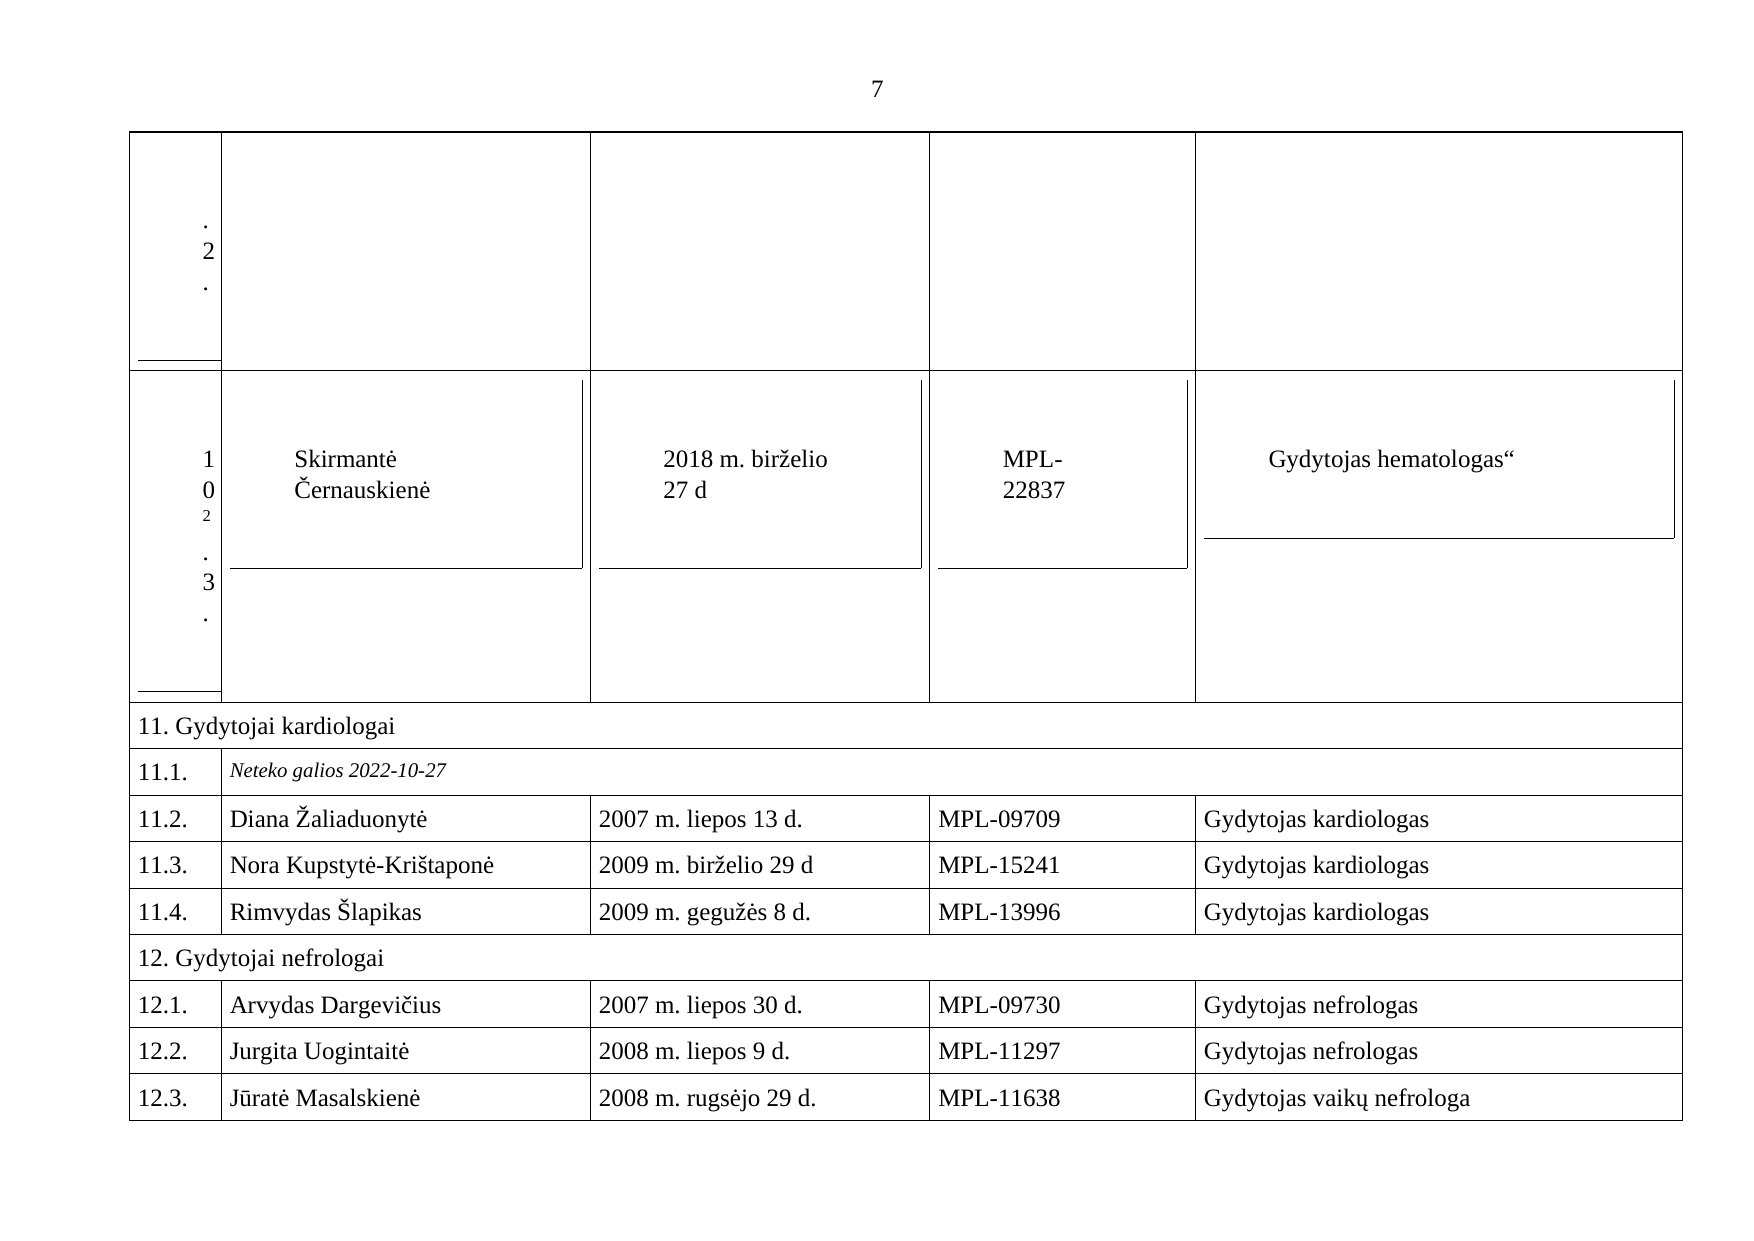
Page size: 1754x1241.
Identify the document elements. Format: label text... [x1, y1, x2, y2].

table_cell 11.2. [130, 796, 221, 841]
table_cell [222, 133, 590, 370]
table_cell 12. Gydytojai nefrologai [130, 935, 1682, 980]
table_cell MPL-09730 [930, 981, 1195, 1027]
table_cell Arvydas Dargevičius [222, 981, 590, 1027]
table_cell 2008 m. liepos 9 d. [591, 1028, 929, 1073]
table_cell 11.3. [130, 842, 221, 887]
table_cell 2018 m. birželio 27 d [591, 371, 929, 702]
table_cell 2007 m. liepos 30 d. [591, 981, 929, 1027]
table_cell 11.4. [130, 889, 221, 934]
table_cell 11. Gydytojai kardiologai [130, 703, 1682, 748]
table_cell 12.1. [130, 981, 221, 1027]
table_cell 2007 m. liepos 13 d. [591, 796, 929, 841]
table_cell 2009 m. gegužės 8 d. [591, 889, 929, 934]
table_cell [1196, 133, 1682, 370]
table_cell 12.3. [130, 1074, 221, 1120]
table_cell Jurgita Uogintaitė [222, 1028, 590, 1073]
table_cell Gydytojas hematologas“ [1196, 371, 1682, 702]
table_cell Nora Kupstytė-Krištaponė [222, 842, 590, 887]
table_cell MPL-13996 [930, 889, 1195, 934]
table_cell Gydytojas nefrologas [1196, 1028, 1682, 1073]
table_cell MPL-11638 [930, 1074, 1195, 1120]
table_cell MPL-11297 [930, 1028, 1195, 1073]
table_cell [930, 133, 1195, 370]
table_cell Jūratė Masalskienė [222, 1074, 590, 1120]
table_cell 2008 m. rugsėjo 29 d. [591, 1074, 929, 1120]
table_cell MPL-09709 [930, 796, 1195, 841]
table_cell 11.1. [130, 749, 221, 794]
table_cell Skirmantė Černauskienė [222, 371, 590, 702]
table_cell Gydytojas kardiologas [1196, 842, 1682, 887]
table_cell Diana Žaliaduonytė [222, 796, 590, 841]
table_cell MPL- 22837 [930, 371, 1195, 702]
table_cell Rimvydas Šlapikas [222, 889, 590, 934]
table_cell 102.3. [130, 371, 221, 702]
table_cell Gydytojas nefrologas [1196, 981, 1682, 1027]
table_cell 2009 m. birželio 29 d [591, 842, 929, 887]
table_cell Gydytojas kardiologas [1196, 796, 1682, 841]
table_cell MPL-15241 [930, 842, 1195, 887]
table_cell 12.2. [130, 1028, 221, 1073]
table_cell [591, 133, 929, 370]
table_cell Gydytojas kardiologas [1196, 889, 1682, 934]
table_cell Neteko galios 2022-10-27 [222, 749, 1682, 794]
table_cell Gydytojas vaikų nefrologa [1196, 1074, 1682, 1120]
table_cell .2. [130, 133, 221, 370]
